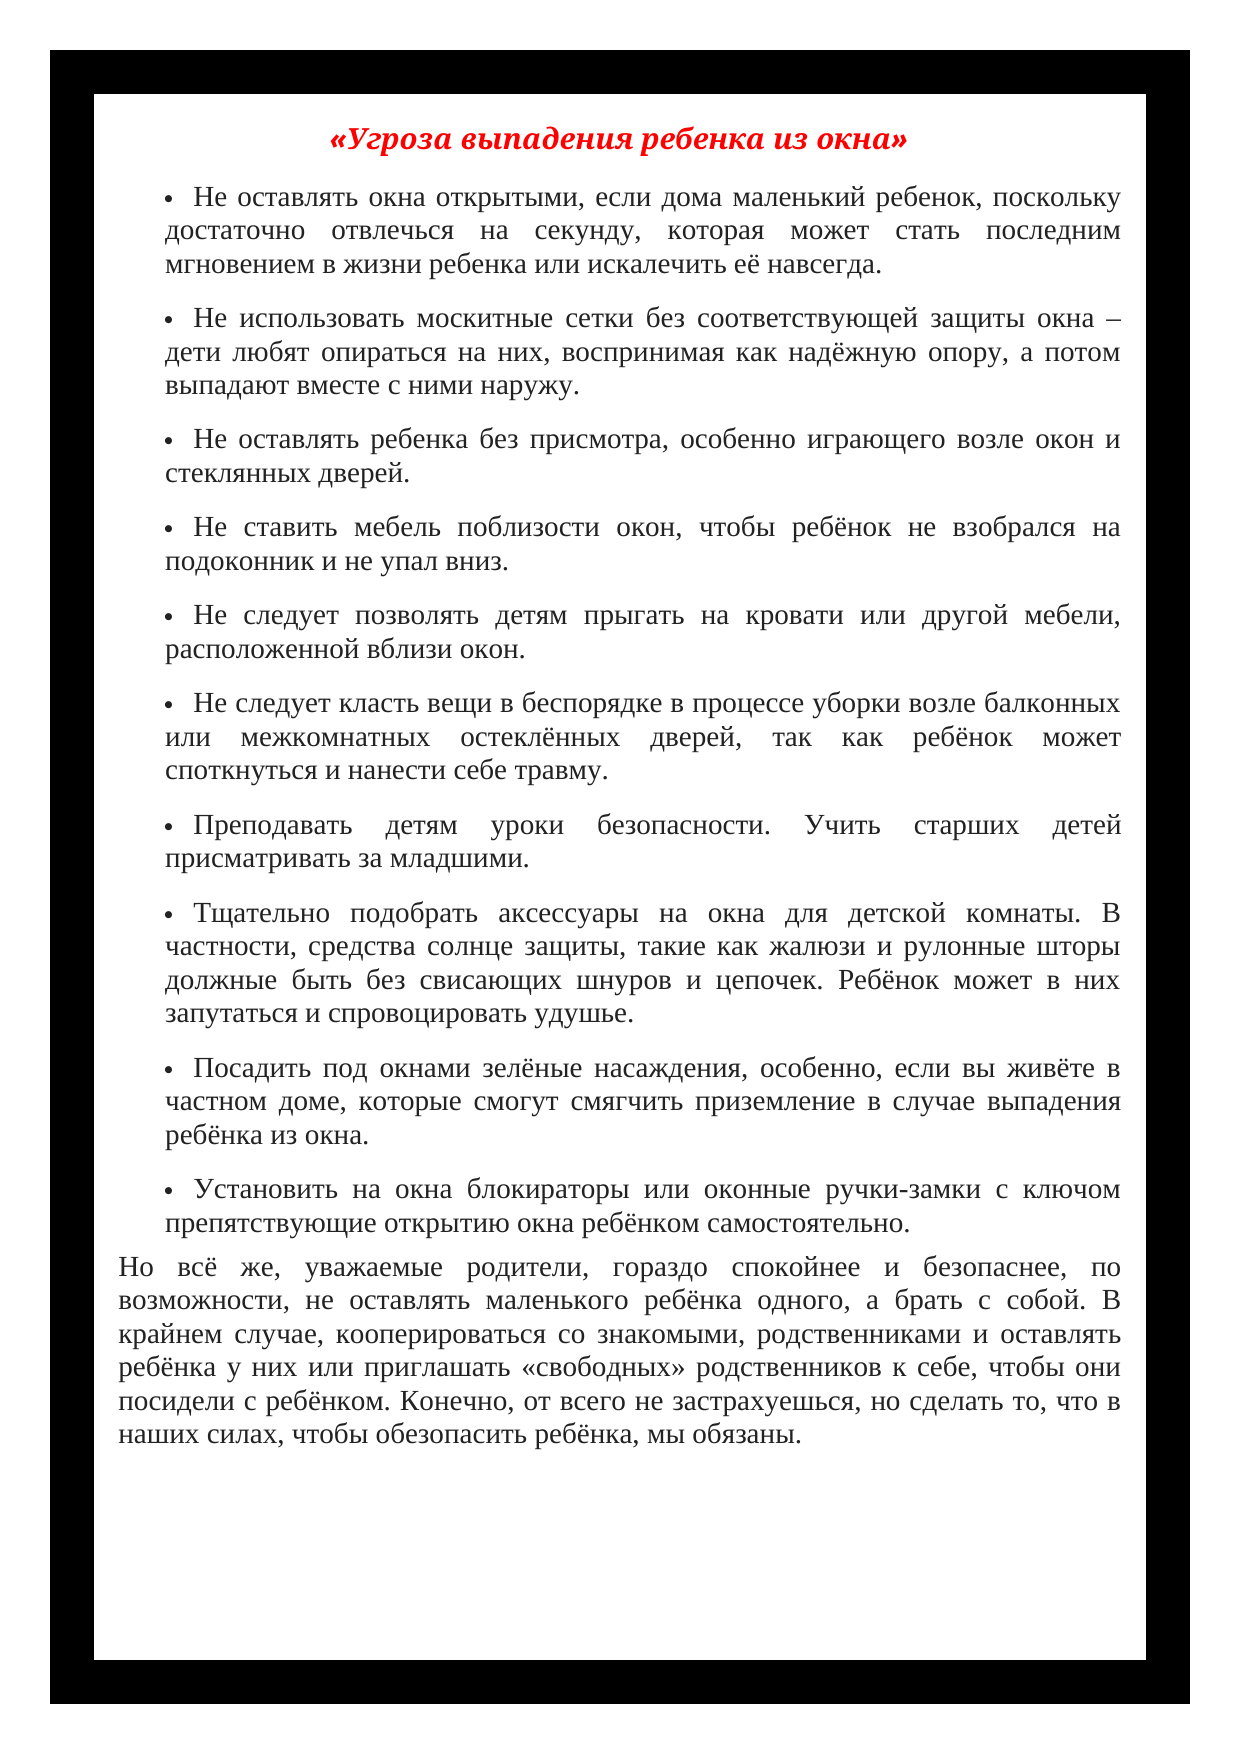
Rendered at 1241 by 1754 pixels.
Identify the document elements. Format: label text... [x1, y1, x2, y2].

text Но всё же, уважаемые родители, гораздо спокойнее и безопаснее, по возможности, не оставлять маленького ребёнка одного, а брать с собой. В крайнем случае, кооперироваться со знакомыми, родственниками и оставлять ребёнка у них или приглашать «свободных» родственников к себе, чтобы они посидели с ребёнком. Конечно, от всего не застрахуешься, но сделать то, что в наших силах, чтобы обезопасить ребёнка, мы обязаны. [118, 1249, 1122, 1450]
list Тщательно подобрать аксессуары на окна для детской комнаты. В частности, средства солнце защиты, такие как жалюзи и рулонные шторы должные быть без свисающих шнуров и цепочек. Ребёнок может в них запутаться и спровоцировать удушье. [165, 895, 1122, 1029]
list Не оставлять ребенка без присмотра, особенно играющего возле окон и стеклянных дверей. [165, 422, 1122, 489]
list Не оставлять окна открытыми, если дома маленький ребенок, поскольку достаточно отвлечься на секунду, которая может стать последним мгновением в жизни ребенка или искалечить её навсегда. [165, 179, 1122, 279]
list Посадить под окнами зелёные насаждения, особенно, если вы живёте в частном доме, которые смогут смягчить приземление в случае выпадения ребёнка из окна. [165, 1050, 1122, 1150]
text «Угроза выпадения ребенка из окна» [118, 118, 1122, 158]
list Не следует позволять детям прыгать на кровати или другой мебели, расположенной вблизи окон. [165, 597, 1122, 664]
list Преподавать детям уроки безопасности. Учить старших детей присматривать за младшими. [165, 807, 1122, 874]
list Не использовать москитные сетки без соответствующей защиты окна – дети любят опираться на них, воспринимая как надёжную опору, а потом выпадают вместе с ними наружу. [165, 300, 1122, 401]
list Не ставить мебель поблизости окон, чтобы ребёнок не взобрался на подоконник и не упал вниз. [165, 509, 1122, 577]
list Установить на окна блокираторы или оконные ручки-замки с ключом препятствующие открытию окна ребёнком самостоятельно. [165, 1171, 1122, 1238]
list Не следует класть вещи в беспорядке в процессе уборки возле балконных или межкомнатных остеклённых дверей, так как ребёнок может споткнуться и нанести себе травму. [165, 685, 1122, 786]
